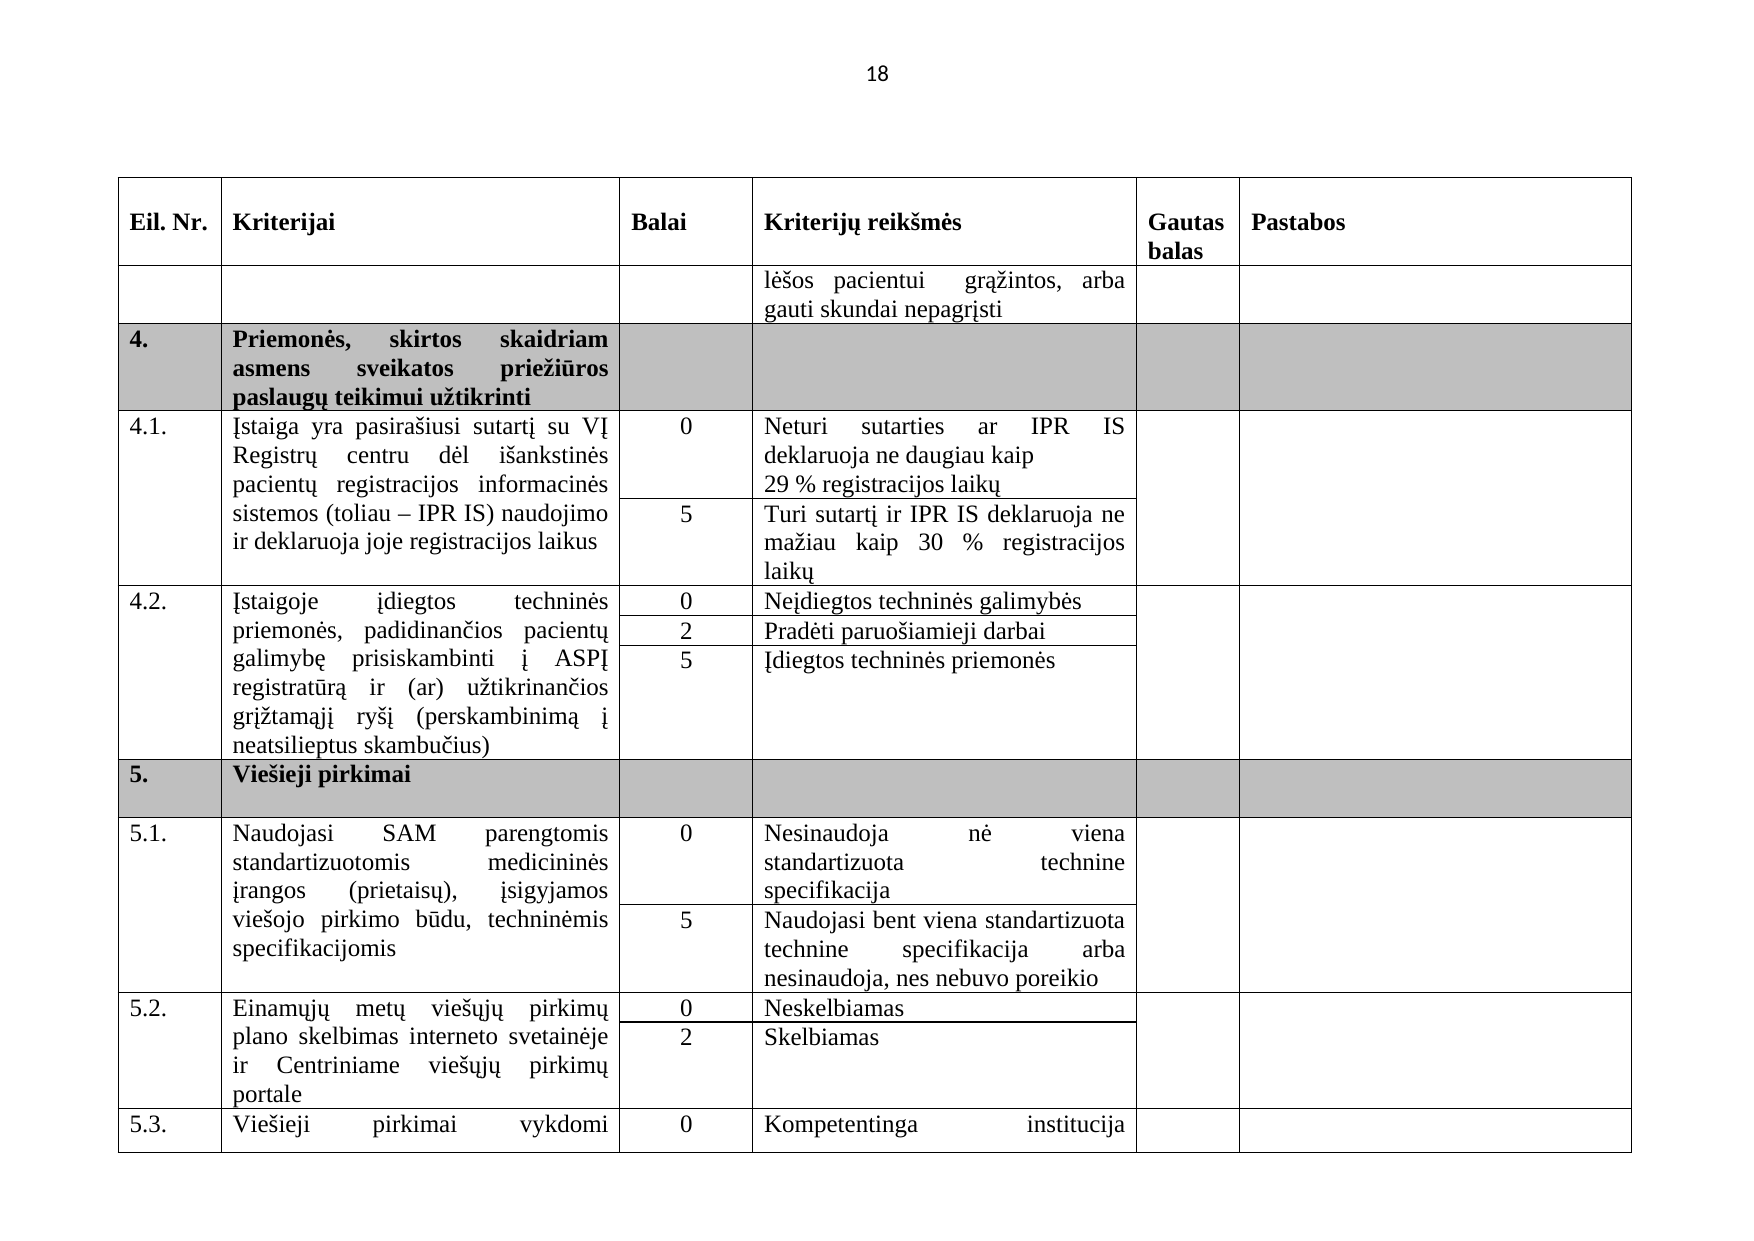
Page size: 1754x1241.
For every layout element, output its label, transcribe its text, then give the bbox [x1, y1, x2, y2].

table_cell [620, 324, 752, 410]
table_cell Einamųjų metų viešųjų pirkimų plano skelbimas interneto svetainėje ir Centriniame viešųjų pirkimų portale [222, 993, 619, 1108]
table_cell 0 [620, 1109, 752, 1152]
table_cell [119, 266, 221, 323]
table_cell 5.2. [119, 993, 221, 1108]
table_cell Įstaigoje įdiegtos techninės priemonės, padidinančios pacientų galimybę prisiskambinti į ASPĮ registratūrą ir (ar) užtikrinančios grįžtamąjį ryšį (perskambinimą į neatsilieptus skambučius) [222, 586, 619, 758]
table_cell Neskelbiamas [753, 993, 1136, 1021]
table_cell lėšos pacientui grąžintos, arba gauti skundai nepagrįsti [753, 266, 1136, 323]
table_cell [1240, 993, 1631, 1108]
table_cell 2 [620, 616, 752, 644]
table_cell [1137, 586, 1239, 758]
table_cell 5 [620, 646, 752, 758]
table_cell [1137, 324, 1239, 410]
table_cell 5.1. [119, 818, 221, 992]
table_cell [1240, 586, 1631, 758]
table_cell 4.1. [119, 411, 221, 585]
table_cell [753, 324, 1136, 410]
table_cell 5.3. [119, 1109, 221, 1152]
table_cell [1240, 266, 1631, 323]
table_cell Skelbiamas [753, 1023, 1136, 1108]
table_cell Neturi sutarties ar IPR IS deklaruoja ne daugiau kaip 29 % registracijos laikų [753, 411, 1136, 498]
table_cell 0 [620, 586, 752, 615]
table_cell [1240, 411, 1631, 585]
table_cell 4. [119, 324, 221, 410]
table_header Pastabos [1240, 178, 1631, 264]
table_cell 2 [620, 1023, 752, 1108]
table_cell [1137, 993, 1239, 1108]
table_cell [1240, 324, 1631, 410]
table_cell 5 [620, 905, 752, 992]
table_header Gautas balas [1137, 178, 1239, 264]
table_cell Kompetentinga institucija [753, 1109, 1136, 1152]
table_cell [1137, 760, 1239, 817]
table_header Kriterijai [222, 178, 619, 264]
table_cell Įstaiga yra pasirašiusi sutartį su VĮ Registrų centru dėl išankstinės pacientų registracijos informacinės sistemos (toliau – IPR IS) naudojimo ir deklaruoja joje registracijos laikus [222, 411, 619, 585]
table_header Kriterijų reikšmės [753, 178, 1136, 264]
table_cell [1240, 818, 1631, 992]
table_cell 0 [620, 993, 752, 1021]
table_cell Neįdiegtos techninės galimybės [753, 586, 1136, 615]
table_cell [620, 760, 752, 817]
table_cell [620, 266, 752, 323]
table_cell 0 [620, 818, 752, 904]
table_cell [1137, 266, 1239, 323]
table_cell 5. [119, 760, 221, 817]
table_header Eil. Nr. [119, 178, 221, 264]
table_cell [1240, 1109, 1631, 1152]
table_cell 0 [620, 411, 752, 498]
table_cell 5 [620, 499, 752, 585]
table_cell Nesinaudoja nė viena standartizuota technine specifikacija [753, 818, 1136, 904]
table_cell [1137, 1109, 1239, 1152]
table_cell Viešieji pirkimai vykdomi [222, 1109, 619, 1152]
table_cell Viešieji pirkimai [222, 760, 619, 817]
table_cell [222, 266, 619, 323]
table_cell [753, 760, 1136, 817]
table_cell 4.2. [119, 586, 221, 758]
table_cell Priemonės, skirtos skaidriam asmens sveikatos priežiūros paslaugų teikimui užtikrinti [222, 324, 619, 410]
table_cell Naudojasi bent viena standartizuota technine specifikacija arba nesinaudoja, nes nebuvo poreikio [753, 905, 1136, 992]
table_cell Turi sutartį ir IPR IS deklaruoja ne mažiau kaip 30 % registracijos laikų [753, 499, 1136, 585]
table_cell [1137, 818, 1239, 992]
table_cell Pradėti paruošiamieji darbai [753, 616, 1136, 644]
table_header Balai [620, 178, 752, 264]
table_cell Naudojasi SAM parengtomis standartizuotomis medicininės įrangos (prietaisų), įsigyjamos viešojo pirkimo būdu, techninėmis specifikacijomis [222, 818, 619, 992]
table_cell [1137, 411, 1239, 585]
table_cell Įdiegtos techninės priemonės [753, 646, 1136, 758]
table_cell [1240, 760, 1631, 817]
